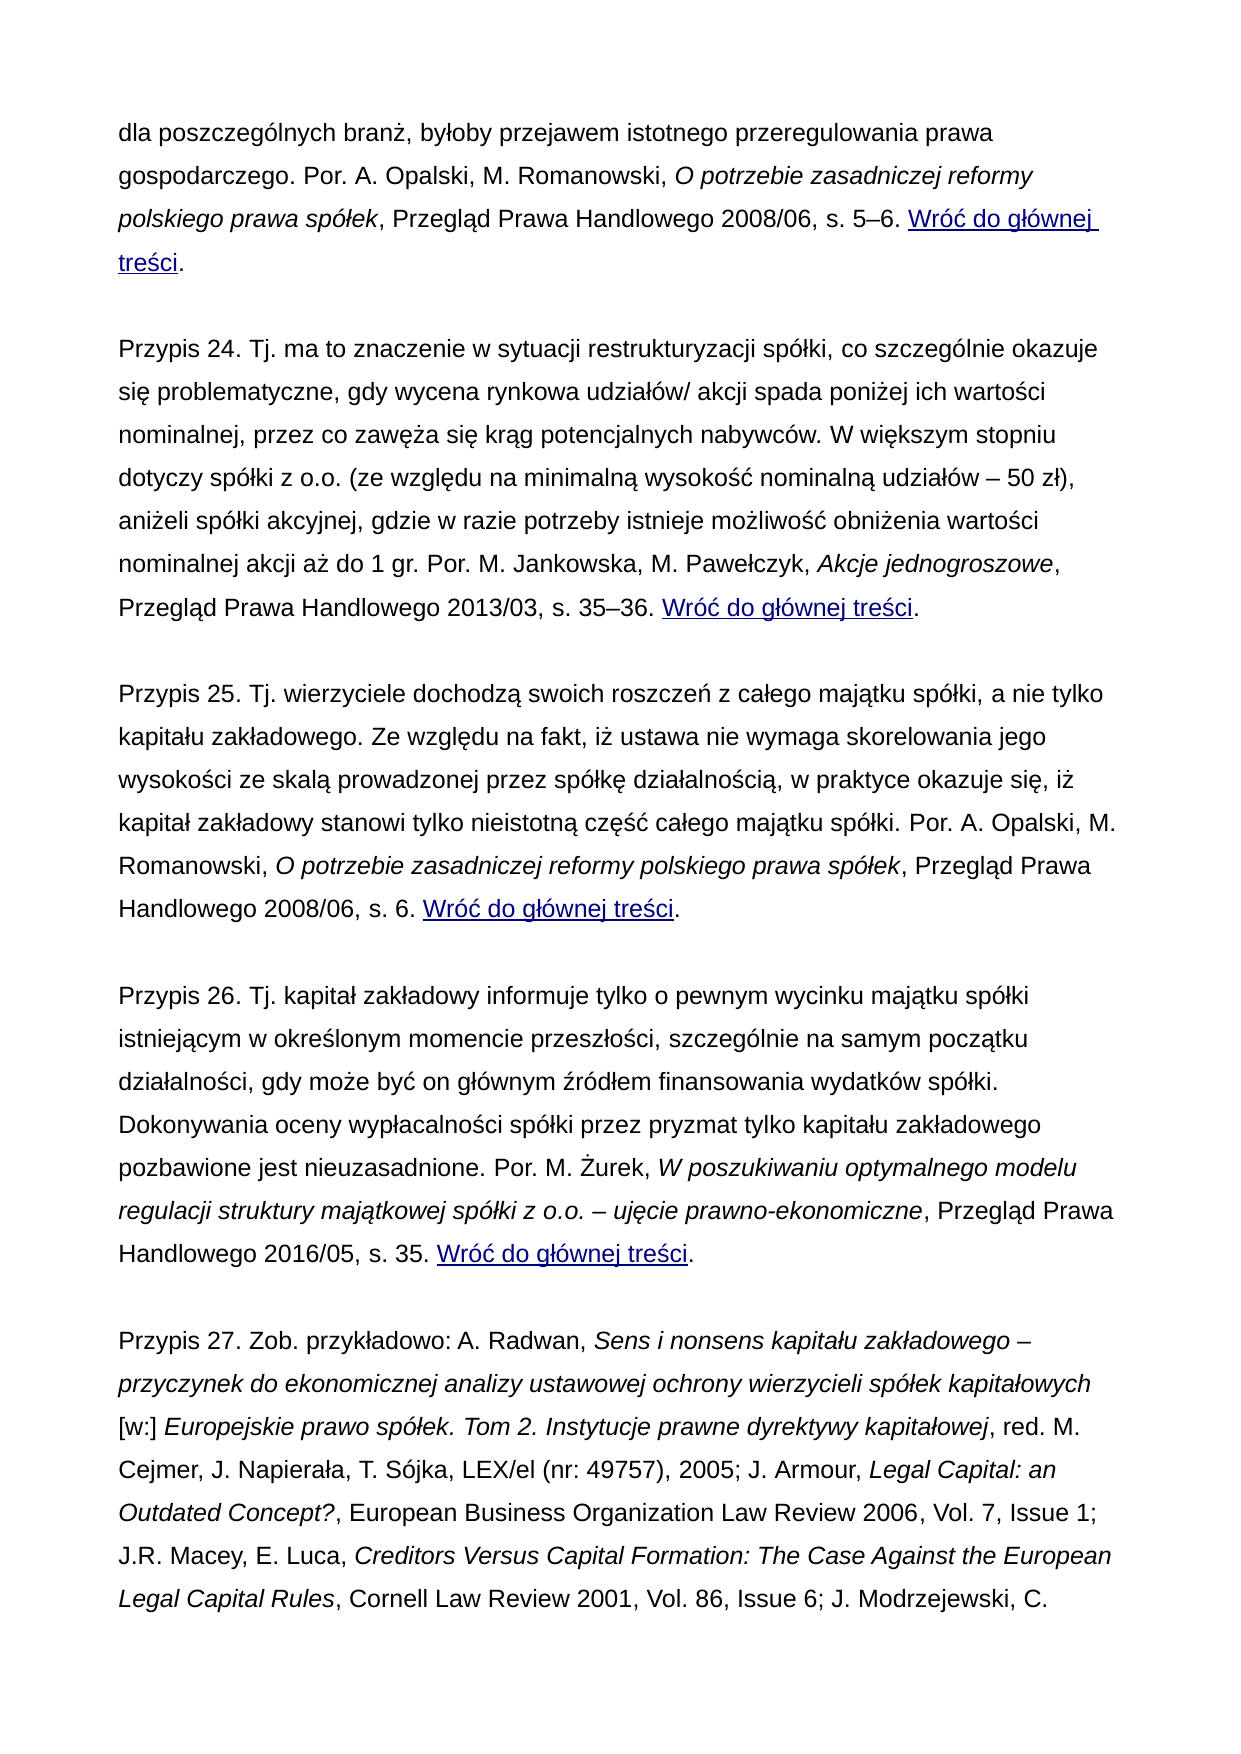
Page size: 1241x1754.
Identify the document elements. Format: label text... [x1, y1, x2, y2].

text Przypis 27. Zob. przykładowo: A. Radwan, Sens i nonsens kapitału zakładowego ‒ przyczynek do ekonomicznej analizy ustawowej ochrony wierzycieli spółek kapitałowych [w:] Europejskie prawo spółek. Tom 2. Instytucje prawne dyrektywy kapitałowej, red. M. Cejmer, J. Napierała, T. Sójka, LEX/el (nr: 49757), 2005; J. Armour, Legal Capital: an Outdated Concept?, European Business Organization Law Review 2006, Vol. 7, Issue 1; J.R. Macey, E. Luca, Creditors Versus Capital Formation: The Case Against the European Legal Capital Rules, Cornell Law Review 2001, Vol. 86, Issue 6; J. Modrzejewski, C. [118, 1326, 1122, 1613]
text Przypis 26. Tj. kapitał zakładowy informuje tylko o pewnym wycinku majątku spółki istniejącym w określonym momencie przeszłości, szczególnie na samym początku działalności, gdy może być on głównym źródłem finansowania wydatków spółki. Dokonywania oceny wypłacalności spółki przez pryzmat tylko kapitału zakładowego pozbawione jest nieuzasadnione. Por. M. Żurek, W poszukiwaniu optymalnego modelu regulacji struktury majątkowej spółki z o.o. ‒ ujęcie prawno-ekonomiczne, Przegląd Prawa Handlowego 2016/05, s. 35. Wróć do głównej treści. [118, 981, 1122, 1268]
text Przypis 24. Tj. ma to znaczenie w sytuacji restrukturyzacji spółki, co szczególnie okazuje się problematyczne, gdy wycena rynkowa udziałów/ akcji spada poniżej ich wartości nominalnej, przez co zawęża się krąg potencjalnych nabywców. W większym stopniu dotyczy spółki z o.o. (ze względu na minimalną wysokość nominalną udziałów ‒ 50 zł), aniżeli spółki akcyjnej, gdzie w razie potrzeby istnieje możliwość obniżenia wartości nominalnej akcji aż do 1 gr. Por. M. Jankowska, M. Pawełczyk, Akcje jednogroszowe, Przegląd Prawa Handlowego 2013/03, s. 35‒36. Wróć do głównej treści. [118, 334, 1122, 621]
text dla poszczególnych branż, byłoby przejawem istotnego przeregulowania prawa gospodarczego. Por. A. Opalski, M. Romanowski, O potrzebie zasadniczej reformy polskiego prawa spółek, Przegląd Prawa Handlowego 2008/06, s. 5‒6. Wróć do głównej treści. [118, 118, 1122, 276]
text Przypis 25. Tj. wierzyciele dochodzą swoich roszczeń z całego majątku spółki, a nie tylko kapitału zakładowego. Ze względu na fakt, iż ustawa nie wymaga skorelowania jego wysokości ze skalą prowadzonej przez spółkę działalnością, w praktyce okazuje się, iż kapitał zakładowy stanowi tylko nieistotną część całego majątku spółki. Por. A. Opalski, M. Romanowski, O potrzebie zasadniczej reformy polskiego prawa spółek, Przegląd Prawa Handlowego 2008/06, s. 6. Wróć do głównej treści. [118, 679, 1122, 923]
